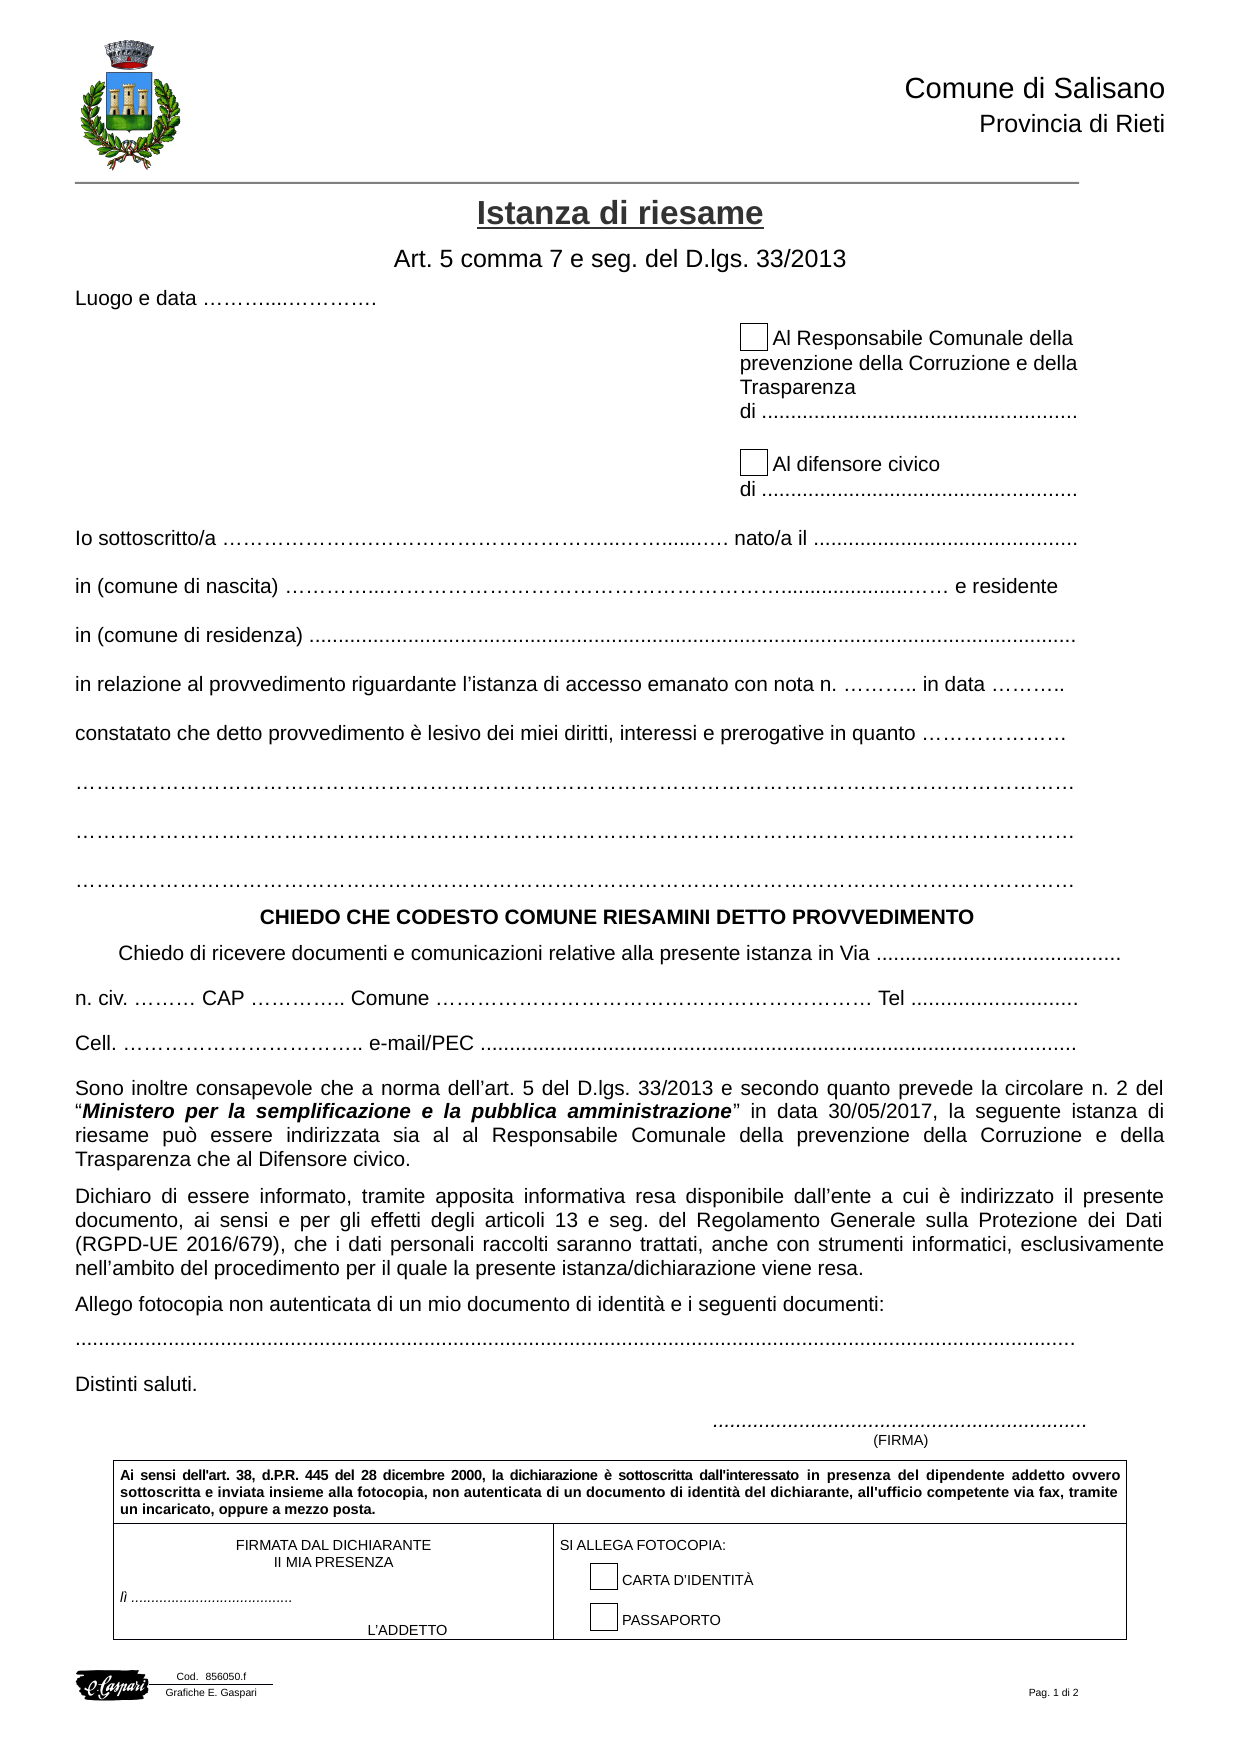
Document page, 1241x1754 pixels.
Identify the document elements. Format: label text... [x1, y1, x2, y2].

text Io sottoscritto/a ………………….……………………………...…….......…. nato/a il [75, 525, 1165, 549]
table_header Ai sensi dell'art. 38, d.P.R. 445 del 28 dicembre 2000, la dichiarazione è sottoscritta dall'interessato in presenza del dipendente addetto ovvero sottoscritta e inviata insieme alla fotocopia, non autenticata di un documento di identità del dichiarante, all'ufficio competente via fax, tramite un incaricato, oppure a mezzo posta. [114, 1461, 1126, 1523]
text in (comune di nascita) …………...…………………………………………………......................…… e residente [75, 574, 1165, 598]
text Comune di Salisano [181, 71, 1165, 104]
text Allego fotocopia non autenticata di un mio documento di identità e i seguenti documenti: [75, 1292, 1165, 1316]
text di [739, 476, 1165, 500]
text di [739, 399, 1165, 423]
text Chiedo di ricevere documenti e comunicazioni relative alla presente istanza in Via [75, 941, 1165, 965]
text (FIRMA) [636, 1432, 1165, 1449]
text Luogo e data ………....…………. [75, 286, 1165, 309]
text CHIEDO CHE CODESTO COMUNE RIESAMINI DETTO PROVVEDIMENTO [75, 904, 1165, 928]
text Al Responsabile Comunale della prevenzione della Corruzione e della Trasparenza [739, 322, 1165, 399]
text Sono inoltre consapevole che a norma dell’art. 5 del D.lgs. 33/2013 e secondo quanto prevede la circolare n. 2 del “Ministero per la semplificazione e la pubblica amministrazione” in data 30/05/2017, la seguente istanza di riesame può essere indirizzata sia al al Responsabile Comunale della prevenzione della Corruzione e della Trasparenza che al Difensore civico. [75, 1075, 1165, 1171]
picture [79, 40, 181, 172]
subtitle Istanza di riesame [75, 193, 1165, 232]
text ................................................................. [636, 1408, 1165, 1432]
text Al difensore civico [739, 448, 1165, 476]
text n. civ. ……… CAP ………….. Comune ……………………………………………………… Tel [75, 986, 1165, 1010]
table_cell SI ALLEGA FOTOCOPIA: CARTA D’IDENTITÀ PASSAPORTO [554, 1524, 1126, 1639]
text constatato che detto provvedimento è lesivo dei miei diritti, interessi e prerogative in quanto ………………… [75, 721, 1165, 745]
text Distinti saluti. [75, 1372, 1165, 1396]
text ……………………………………………………………………………………………………………………………… [75, 819, 1165, 843]
text in relazione al provvedimento riguardante l’istanza di accesso emanato con nota n. ……….. in data ……….. [75, 672, 1165, 696]
text in (comune di residenza) [75, 623, 1165, 647]
text Art. 5 comma 7 e seg. del D.lgs. 33/2013 [75, 244, 1165, 273]
text ……………………………………………………………………………………………………………………………… [75, 868, 1165, 892]
text Provincia di Rieti [181, 109, 1165, 138]
text Cell. …………………………….. e-mail/PEC [75, 1031, 1165, 1054]
picture [75, 1669, 149, 1701]
text ……………………………………………………………………………………………………………………………… [75, 770, 1165, 794]
text Dichiaro di essere informato, tramite apposita informativa resa disponibile dall’ente a cui è indirizzato il presente documento, ai sensi e per gli effetti degli articoli 13 e seg. del Regolamento Generale sulla Protezione dei Dati (RGPD-UE 2016/679), che i dati personali raccolti saranno trattati, anche con strumenti informatici, esclusivamente nell’ambito del procedimento per il quale la presente istanza/dichiarazione viene resa. [75, 1184, 1165, 1279]
table_cell FIRMATA DAL DICHIARANTE II MIA PRESENZA lì ........................................ L’ADDETTO [114, 1524, 553, 1639]
